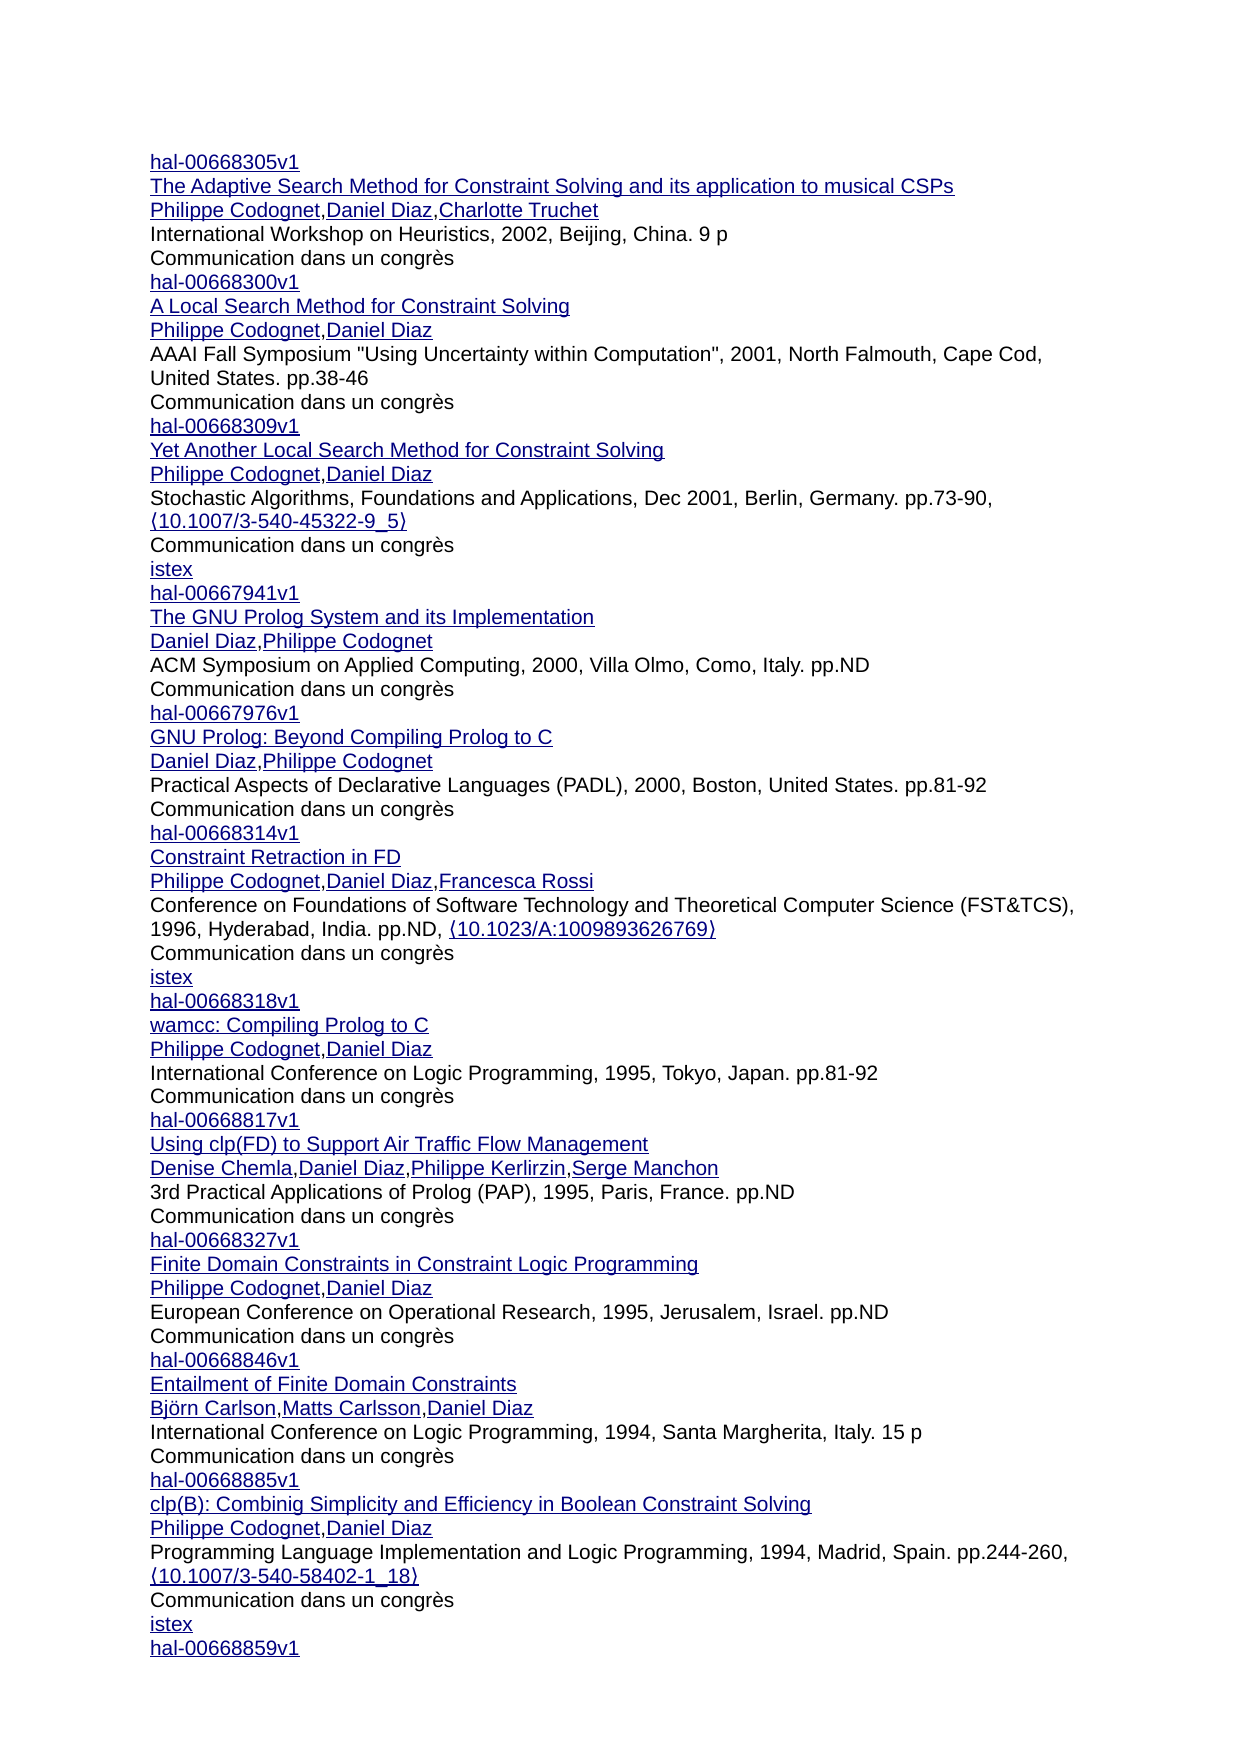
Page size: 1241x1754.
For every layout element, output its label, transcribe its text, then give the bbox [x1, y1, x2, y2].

table_cell Entailment of Finite Domain Constraints Björn Carlson,Matts Carlsson,Daniel Diaz International Conference on Logic Programming, 1994, Santa Margherita, Italy. 15 p Communication dans un congrès hal-00668885v1 [150, 1372, 1090, 1492]
table_cell GNU Prolog: Beyond Compiling Prolog to C Daniel Diaz,Philippe Codognet Practical Aspects of Declarative Languages (PADL), 2000, Boston, United States. pp.81-92 Communication dans un congrès hal-00668314v1 [150, 725, 1090, 845]
table_cell Using clp(FD) to Support Air Traffic Flow Management Denise Chemla,Daniel Diaz,Philippe Kerlirzin,Serge Manchon 3rd Practical Applications of Prolog (PAP), 1995, Paris, France. pp.ND Communication dans un congrès hal-00668327v1 [150, 1132, 1090, 1252]
table_cell The GNU Prolog System and its Implementation Daniel Diaz,Philippe Codognet ACM Symposium on Applied Computing, 2000, Villa Olmo, Como, Italy. pp.ND Communication dans un congrès hal-00667976v1 [150, 605, 1090, 725]
table_cell hal-00668305v1 [150, 150, 1090, 174]
table_cell wamcc: Compiling Prolog to C Philippe Codognet,Daniel Diaz International Conference on Logic Programming, 1995, Tokyo, Japan. pp.81-92 Communication dans un congrès hal-00668817v1 [150, 1013, 1090, 1132]
table_cell Yet Another Local Search Method for Constraint Solving Philippe Codognet,Daniel Diaz Stochastic Algorithms, Foundations and Applications, Dec 2001, Berlin, Germany. pp.73-90, ⟨10.1007/3-540-45322-9_5⟩ Communication dans un congrès istex hal-00667941v1 [150, 438, 1090, 605]
table_cell clp(B): Combinig Simplicity and Efficiency in Boolean Constraint Solving Philippe Codognet,Daniel Diaz Programming Language Implementation and Logic Programming, 1994, Madrid, Spain. pp.244-260, ⟨10.1007/3-540-58402-1_18⟩ Communication dans un congrès istex hal-00668859v1 [150, 1492, 1090, 1659]
table_cell The Adaptive Search Method for Constraint Solving and its application to musical CSPs Philippe Codognet,Daniel Diaz,Charlotte Truchet International Workshop on Heuristics, 2002, Beijing, China. 9 p Communication dans un congrès hal-00668300v1 [150, 174, 1090, 294]
table_cell Finite Domain Constraints in Constraint Logic Programming Philippe Codognet,Daniel Diaz European Conference on Operational Research, 1995, Jerusalem, Israel. pp.ND Communication dans un congrès hal-00668846v1 [150, 1252, 1090, 1372]
table_cell A Local Search Method for Constraint Solving Philippe Codognet,Daniel Diaz AAAI Fall Symposium "Using Uncertainty within Computation", 2001, North Falmouth, Cape Cod, United States. pp.38-46 Communication dans un congrès hal-00668309v1 [150, 294, 1090, 437]
table_cell Constraint Retraction in FD Philippe Codognet,Daniel Diaz,Francesca Rossi Conference on Foundations of Software Technology and Theoretical Computer Science (FST&TCS), 1996, Hyderabad, India. pp.ND, ⟨10.1023/A:1009893626769⟩ Communication dans un congrès istex hal-00668318v1 [150, 845, 1090, 1012]
